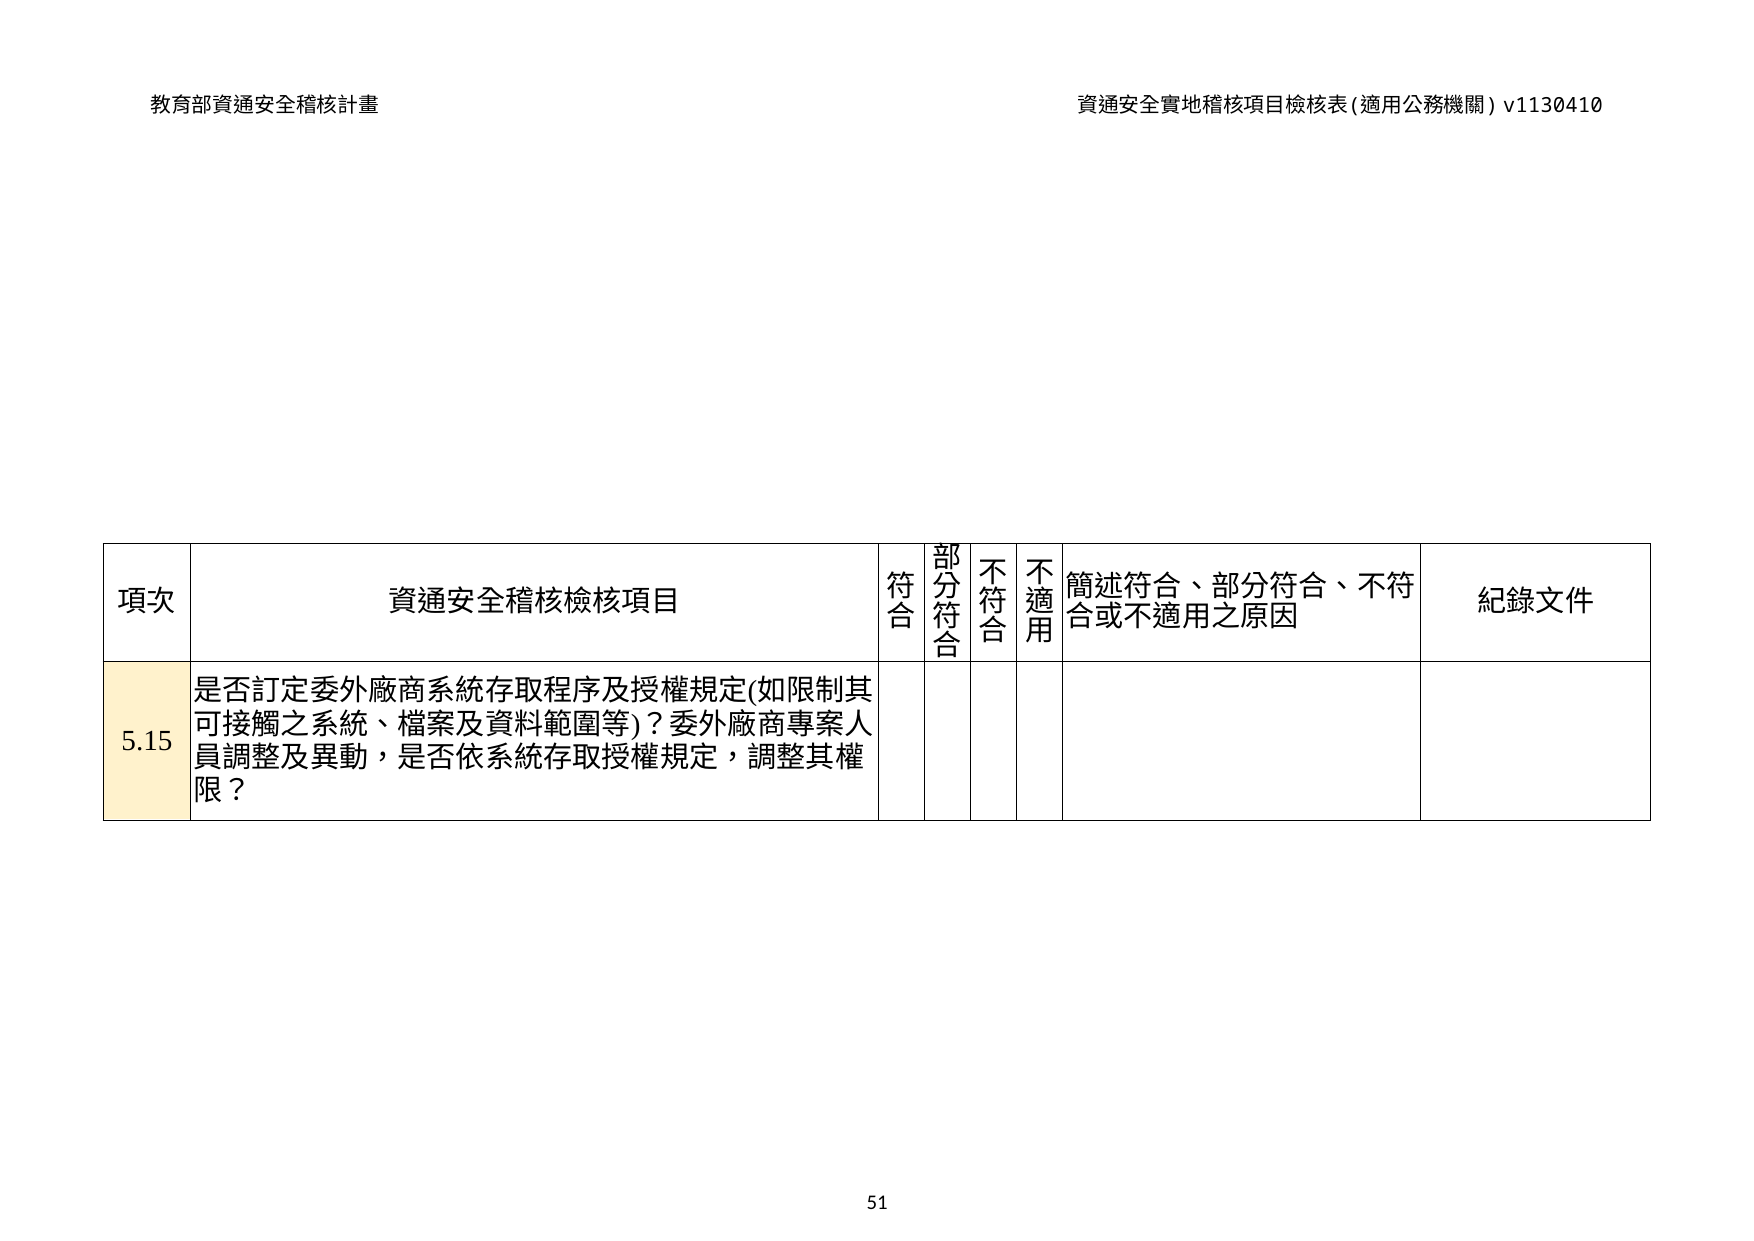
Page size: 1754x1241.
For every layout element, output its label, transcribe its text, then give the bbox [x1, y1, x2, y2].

table_cell [1063, 662, 1420, 819]
table_header 不適用 [1017, 544, 1062, 661]
table_header 不符合 [971, 544, 1016, 661]
table_header 資通安全稽核檢核項目 [191, 544, 878, 661]
table_cell 5.15 [104, 662, 190, 819]
table_cell [879, 662, 924, 819]
table_header 符合 [879, 544, 924, 661]
table_header 簡述符合、部分符合、不符合或不適用之原因 [1063, 544, 1420, 661]
table_cell 是否訂定委外廠商系統存取程序及授權規定(如限制其可接觸之系統、檔案及資料範圍等)？委外廠商專案人員調整及異動，是否依系統存取授權規定，調整其權限？ [191, 662, 878, 819]
table_cell [1421, 662, 1650, 819]
table_cell [925, 662, 970, 819]
table_cell [1017, 662, 1062, 819]
table_header 項次 [104, 544, 190, 661]
table_header 部分符合 [925, 544, 970, 661]
table_header 紀錄文件 [1421, 544, 1650, 661]
table_cell [971, 662, 1016, 819]
